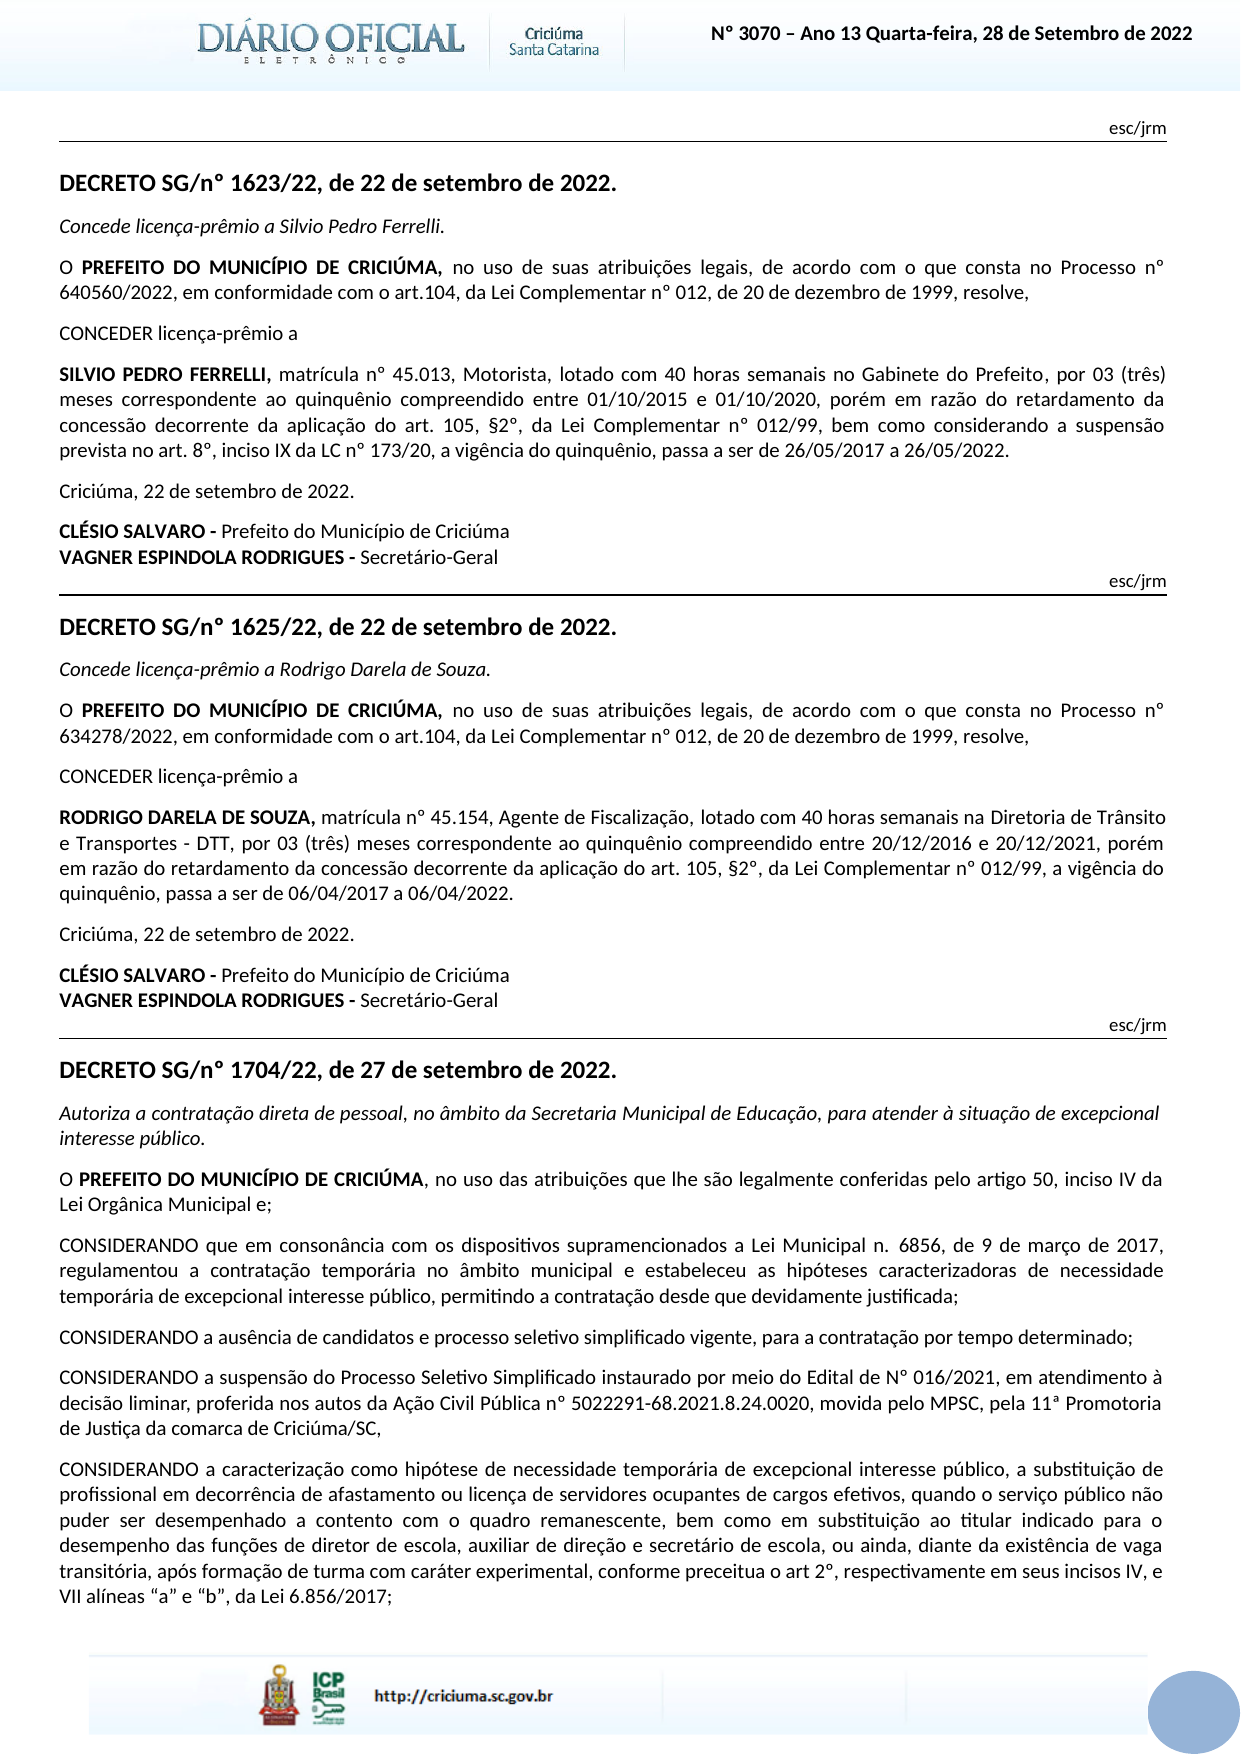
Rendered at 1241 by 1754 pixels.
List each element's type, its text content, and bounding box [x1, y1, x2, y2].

text Criciúma, 22 de setembro de 2022. [59, 921, 1167, 947]
text DECRETO SG/nº 1704/22, de 27 de setembro de 2022. [59, 1054, 1167, 1085]
text Concede licença-prêmio a Rodrigo Darela de Souza. [59, 657, 1167, 682]
text CLÉSIO SALVARO - Prefeito do Município de Criciúma [59, 519, 1167, 544]
text O PREFEITO DO MUNICÍPIO DE CRICIÚMA, no uso das atribuições que lhe são legalmente conferidas pelo artigo 50, inciso IV da Lei Orgânica Municipal e; [59, 1166, 1165, 1217]
text esc/jrm [59, 569, 1167, 594]
text SILVIO PEDRO FERRELLI, matrícula nº 45.013, Motorista, lotado com 40 horas semanais no Gabinete do Prefeito, por 03 (três) meses correspondente ao quinquênio compreendido entre 01/10/2015 e 01/10/2020, porém em razão do retardamento da concessão decorrente da aplicação do art. 105, §2º, da Lei Complementar nº 012/99, bem como considerando a suspensão prevista no art. 8º, inciso IX da LC nº 173/20, a vigência do quinquênio, passa a ser de 26/05/2017 a 26/05/2022. [59, 361, 1167, 463]
text DECRETO SG/nº 1625/22, de 22 de setembro de 2022. [59, 611, 1167, 641]
text CONSIDERANDO a caracterização como hipótese de necessidade temporária de excepcional interesse público, a substituição de profissional em decorrência de afastamento ou licença de servidores ocupantes de cargos efetivos, quando o serviço público não puder ser desempenhado a contento com o quadro remanescente, bem como em substituição ao titular indicado para o desempenho das funções de diretor de escola, auxiliar de direção e secretário de escola, ou ainda, diante da existência de vaga transitória, após formação de turma com caráter experimental, conforme preceitua o art 2º, respectivamente em seus incisos IV, e VII alíneas “a” e “b”, da Lei 6.856/2017; [59, 1456, 1165, 1609]
text esc/jrm [59, 1013, 1167, 1038]
text Autoriza a contratação direta de pessoal, no âmbito da Secretaria Municipal de Educação, para atender à situação de excepcional interesse público. [59, 1100, 1165, 1151]
text CLÉSIO SALVARO - Prefeito do Município de Criciúma [59, 962, 1240, 987]
text O PREFEITO DO MUNICÍPIO DE CRICIÚMA, no uso de suas atribuições legais, de acordo com o que consta no Processo nº 640560/2022, em conformidade com o art.104, da Lei Complementar nº 012, de 20 de dezembro de 1999, resolve, [59, 254, 1167, 305]
text RODRIGO DARELA DE SOUZA, matrícula nº 45.154, Agente de Fiscalização, lotado com 40 horas semanais na Diretoria de Trânsito e Transportes - DTT, por 03 (três) meses correspondente ao quinquênio compreendido entre 20/12/2016 e 20/12/2021, porém em razão do retardamento da concessão decorrente da aplicação do art. 105, §2º, da Lei Complementar nº 012/99, a vigência do quinquênio, passa a ser de 06/04/2017 a 06/04/2022. [59, 804, 1167, 906]
text CONCEDER licença-prêmio a [59, 320, 1167, 346]
text CONCEDER licença-prêmio a [59, 763, 1167, 789]
text O PREFEITO DO MUNICÍPIO DE CRICIÚMA, no uso de suas atribuições legais, de acordo com o que consta no Processo nº 634278/2022, em conformidade com o art.104, da Lei Complementar nº 012, de 20 de dezembro de 1999, resolve, [59, 697, 1167, 748]
text CONSIDERANDO que em consonância com os dispositivos supramencionados a Lei Municipal n. 6856, de 9 de março de 2017, regulamentou a contratação temporária no âmbito municipal e estabeleceu as hipóteses caracterizadoras de necessidade temporária de excepcional interesse público, permitindo a contratação desde que devidamente justificada; [59, 1232, 1165, 1308]
text Concede licença-prêmio a Silvio Pedro Ferrelli. [59, 213, 1167, 239]
text esc/jrm [59, 116, 1167, 141]
text CONSIDERANDO a ausência de candidatos e processo seletivo simplificado vigente, para a contratação por tempo determinado; [59, 1324, 1165, 1349]
text CONSIDERANDO a suspensão do Processo Seletivo Simplificado instaurado por meio do Edital de Nº 016/2021, em atendimento à decisão liminar, proferida nos autos da Ação Civil Pública nº 5022291-68.2021.8.24.0020, movida pelo MPSC, pela 11ª Promotoria de Justiça da comarca de Criciúma/SC, [59, 1364, 1165, 1441]
text DECRETO SG/nº 1623/22, de 22 de setembro de 2022. [59, 167, 1167, 198]
text Criciúma, 22 de setembro de 2022. [59, 478, 1167, 503]
text VAGNER ESPINDOLA RODRIGUES - Secretário-Geral [59, 544, 1167, 569]
text VAGNER ESPINDOLA RODRIGUES - Secretário-Geral [59, 987, 1240, 1013]
